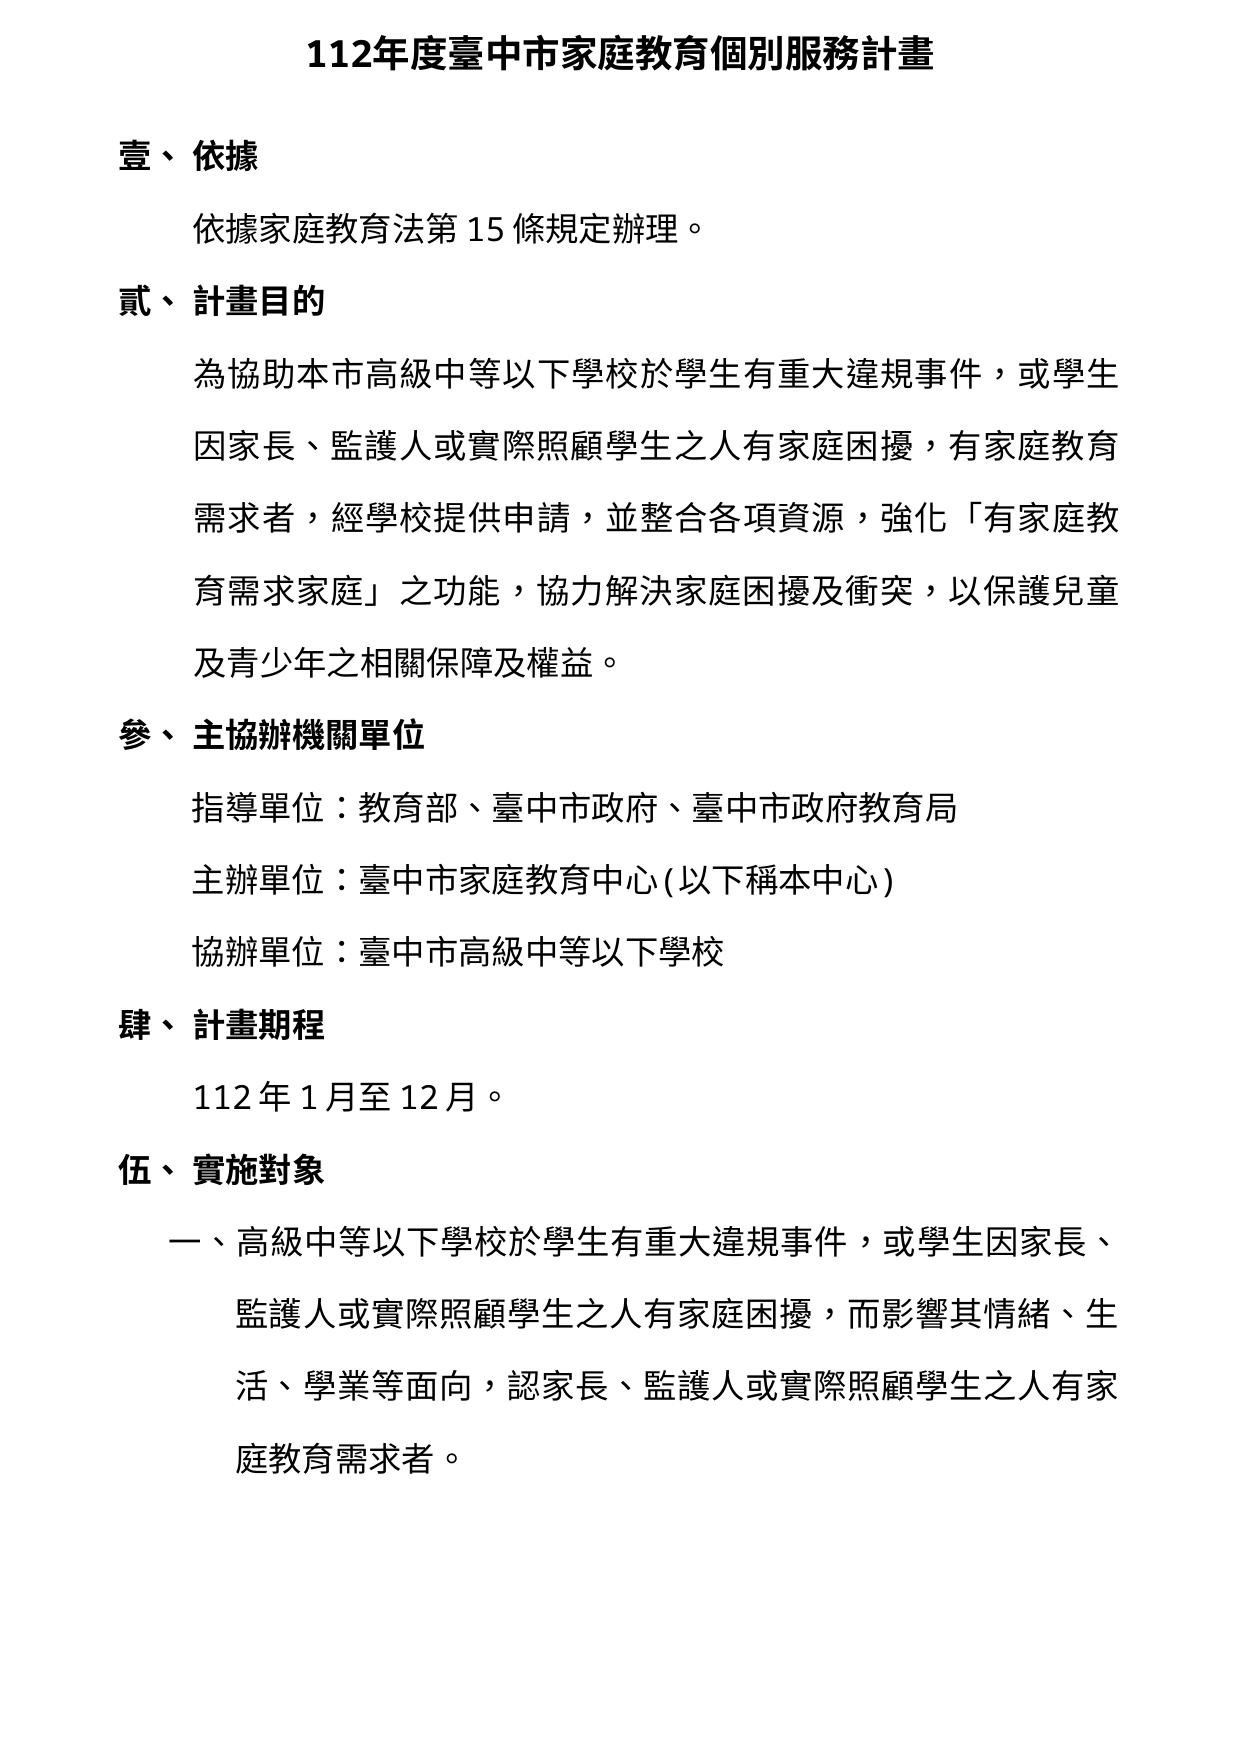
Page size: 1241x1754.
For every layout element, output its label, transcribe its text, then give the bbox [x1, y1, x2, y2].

text 112年度臺中市家庭教育個別服務計畫 [118, 24, 1122, 78]
text 一、高級中等以下學校於學生有重大違規事件，或學生因家長、監護人或實際照顧學生之人有家庭困擾，而影響其情緒、生活、學業等面向，認家長、監護人或實際照顧學生之人有家庭教育需求者。 [168, 1216, 1122, 1481]
list 依據 [118, 130, 1122, 178]
list 主協辦機關單位 [118, 709, 1122, 757]
list 計畫目的 [118, 275, 1122, 323]
text 主辦單位：臺中市家庭教育中心(以下稱本中心) [118, 853, 1122, 902]
text 協辦單位：臺中市高級中等以下學校 [118, 926, 1122, 974]
text 依據家庭教育法第15條規定辦理。 [192, 203, 1122, 251]
text 112年1月至12月。 [118, 1071, 1122, 1119]
list 實施對象 [118, 1143, 1122, 1192]
text 指導單位：教育部、臺中市政府、臺中市政府教育局 [118, 781, 1122, 829]
list 計畫期程 [118, 998, 1122, 1047]
text 為協助本市高級中等以下學校於學生有重大違規事件，或學生因家長、監護人或實際照顧學生之人有家庭困擾，有家庭教育需求者，經學校提供申請，並整合各項資源，強化「有家庭教育需求家庭」之功能，協力解決家庭困擾及衝突，以保護兒童及青少年之相關保障及權益。 [193, 347, 1122, 685]
